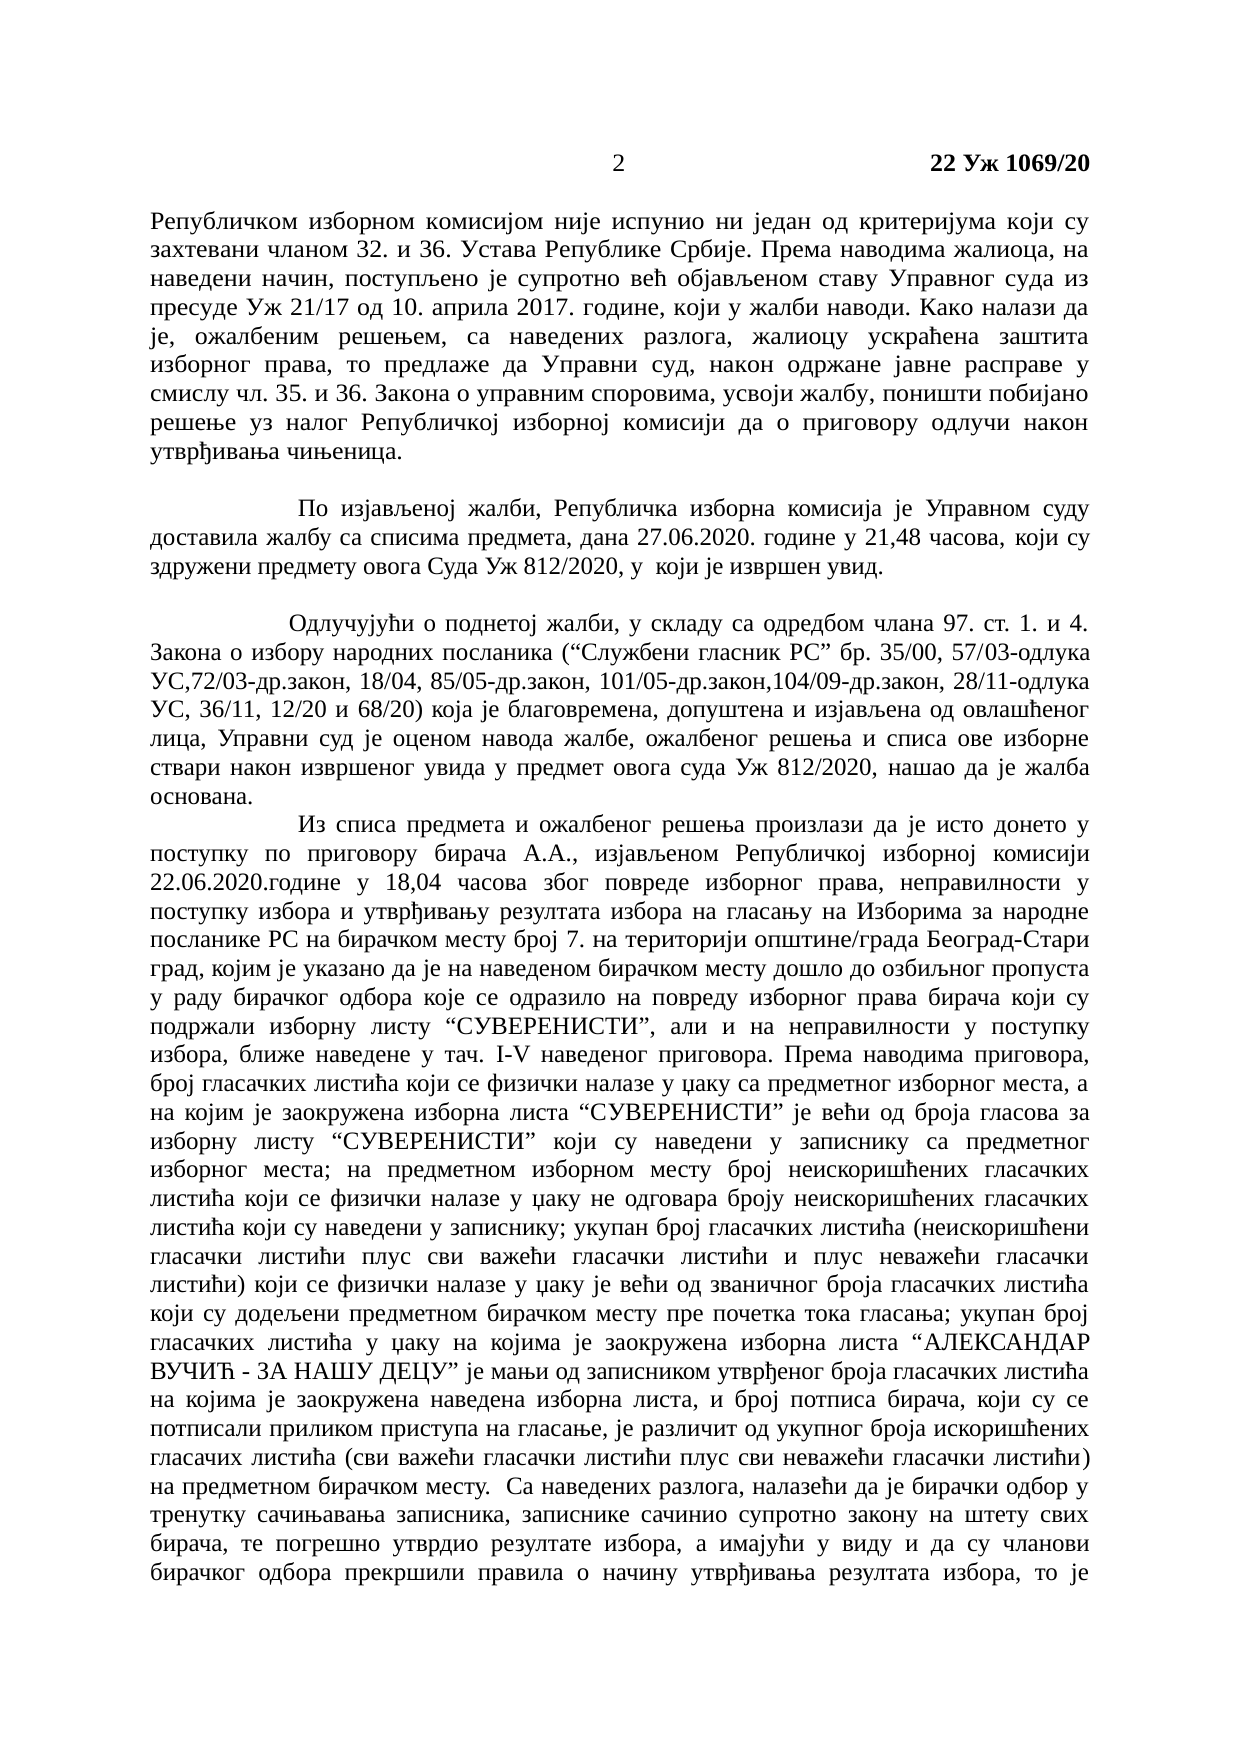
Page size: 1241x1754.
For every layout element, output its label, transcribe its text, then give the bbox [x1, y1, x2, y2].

text Републичком изборном комисијом није испунио ни један од критеријума који су захтевани чланом 32. и 36. Устава Републике Србије. Према наводима жалиоца, на наведени начин, поступљено је супротно већ објављеном ставу Управног суда из пресуде Уж 21/17 од 10. априла 2017. године, који у жалби наводи. Како налази да је, ожалбеним решењем, са наведених разлога, жалиоцу ускраћена заштита изборног права, то предлаже да Управни суд, након одржане јавне расправе у смислу чл. 35. и 36. Закона о управним споровима, усвоји жалбу, поништи побијано решење уз налог Републичкој изборној комисији да о приговору одлучи након утврђивања чињеница. [150, 206, 1090, 464]
text Одлучујући о поднетој жалби, у складу са одредбом члана 97. ст. 1. и 4. Закона о избору народних посланика (“Службени гласник РС” бр. 35/00, 57/03-одлука УС,72/03-др.закон, 18/04, 85/05-др.закон, 101/05-др.закон,104/09-др.закон, 28/11-одлука УС, 36/11, 12/20 и 68/20) која је благовремена, допуштена и изјављена од овлашћеног лица, Управни суд је оценом навода жалбе, ожалбеног решења и списа ове изборне ствари након извршеног увида у предмет овога суда Уж 812/2020, нашао да је жалба основана. [150, 608, 1090, 809]
text Из списа предмета и ожалбеног решења произлази да је исто донето у поступку по приговору бирача А.А., изјављеном Републичкој изборној комисији 22.06.2020.године у 18,04 часова због повреде изборног права, неправилности у поступку избора и утврђивању резултата избора на гласању на Изборима за народне посланике РС на бирачком месту број 7. на територији општине/града Београд-Стари град, којим је указано да је на наведеном бирачком месту дошло до озбиљног пропуста у раду бирачког одбора које се одразило на повреду изборног права бирача који су подржали изборну листу “СУВЕРЕНИСТИ”, али и на неправилности у поступку избора, ближе наведене у тач. I-V наведеног приговора. Према наводима приговора, број гласачких листића који се физички налазе у џаку са предметног изборног места, а на којим је заокружена изборна листа “СУВЕРЕНИСТИ” је већи од броја гласова за изборну листу “СУВЕРЕНИСТИ” који су наведени у записнику са предметног изборног места; на предметном изборном месту број неискоришћених гласачких листића који се физички налазе у џаку не одговара броју неискоришћених гласачких листића који су наведени у записнику; укупан број гласачких листића (неискоришћени гласачки листићи плус сви важећи гласачки листићи и плус неважећи гласачки листићи) који се физички налазе у џаку је већи од званичног броја гласачких листића који су додељени предметном бирачком месту пре почетка тока гласања; укупан број гласачких листића у џаку на којима је заокружена изборна листа “АЛЕКСАНДАР ВУЧИЋ - ЗА НАШУ ДЕЦУ” је мањи од записником утврђеног броја гласачких листића на којима је заокружена наведена изборна листа, и број потписа бирача, који су се потписали приликом приступа на гласање, је различит од укупног броја искоришћених гласачих листића (сви важећи гласачки листићи плус сви неважећи гласачки листићи) на предметном бирачком месту. Са наведених разлога, налазећи да је бирачки одбор у тренутку сачињавања записника, записнике сачинио супротно закону на штету свих бирача, те погрешно утврдио резултате избора, а имајући у виду и да су чланови бирачког одбора прекршили правила о начину утврђивања резултата избора, то је [150, 809, 1090, 1586]
text По изјављеној жалби, Републичка изборна комисија је Управном суду доставила жалбу са списима предмета, дана 27.06.2020. године у 21,48 часова, који су здружени предмету овога Суда Уж 812/2020, у који је извршен увид. [150, 493, 1090, 579]
